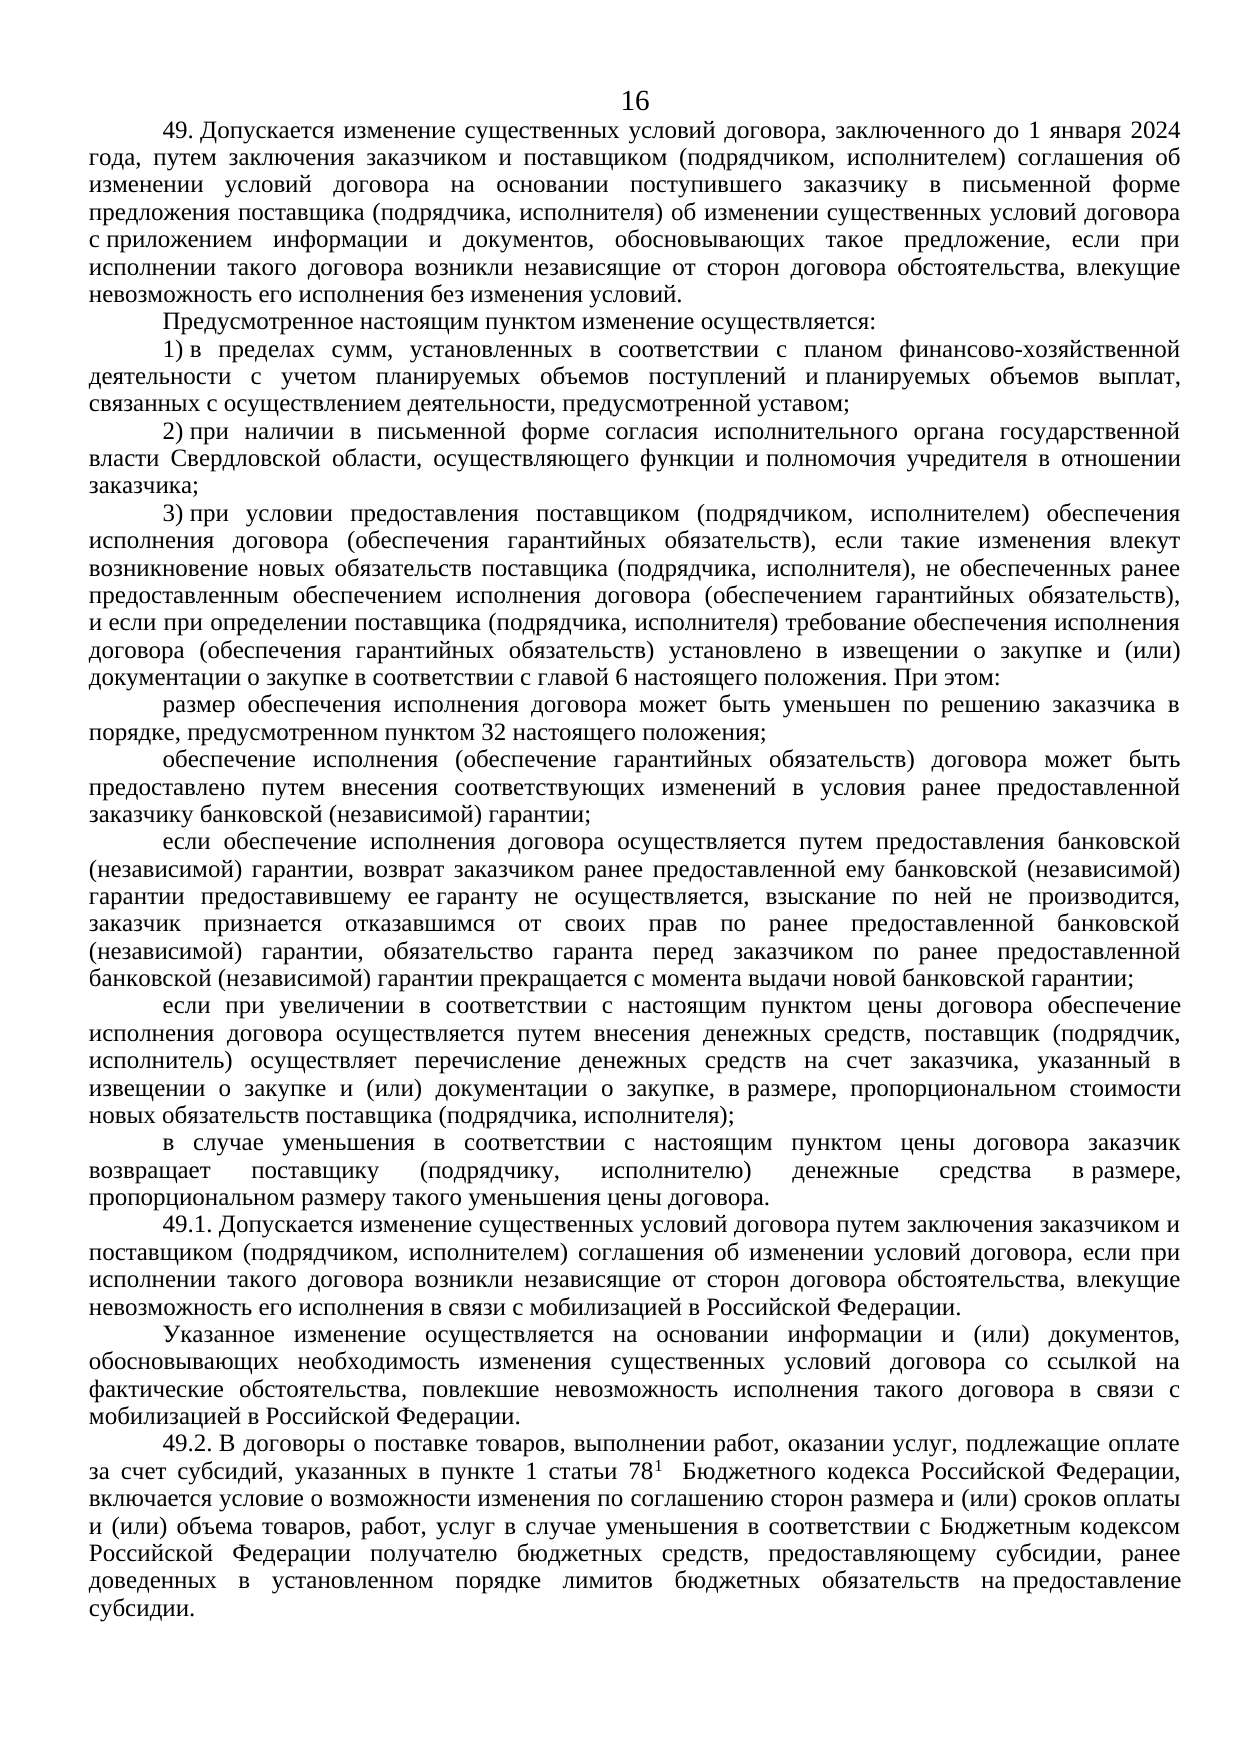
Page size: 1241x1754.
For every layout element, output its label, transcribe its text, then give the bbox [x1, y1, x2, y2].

text если обеспечение исполнения договора осуществляется путем предоставления банковской (независимой) гарантии, возврат заказчиком ранее предоставленной ему банковской (независимой) гарантии предоставившему ее гаранту не осуществляется, взыскание по ней не производится, заказчик признается отказавшимся от своих прав по ранее предоставленной банковской (независимой) гарантии, обязательство гаранта перед заказчиком по ранее предоставленной банковской (независимой) гарантии прекращается с момента выдачи новой банковской гарантии; [89, 828, 1181, 992]
text в случае уменьшения в соответствии с настоящим пунктом цены договора заказчик возвращает поставщику (подрядчику, исполнителю) денежные средства в размере, пропорциональном размеру такого уменьшения цены договора. [89, 1129, 1181, 1211]
text 2) при наличии в письменной форме согласия исполнительного органа государственной власти Свердловской области, осуществляющего функции и полномочия учредителя в отношении заказчика; [89, 417, 1181, 499]
text 49.2. В договоры о поставке товаров, выполнении работ, оказании услуг, подлежащие оплате за счет субсидий, указанных в пункте 1 статьи 781 Бюджетного кодекса Российской Федерации, включается условие о возможности изменения по соглашению сторон размера и (или) сроков оплаты и (или) объема товаров, работ, услуг в случае уменьшения в соответствии с Бюджетным кодексом Российской Федерации получателю бюджетных средств, предоставляющему субсидии, ранее доведенных в установленном порядке лимитов бюджетных обязательств на предоставление субсидии. [89, 1430, 1181, 1622]
text 49.1. Допускается изменение существенных условий договора путем заключения заказчиком и поставщиком (подрядчиком, исполнителем) соглашения об изменении условий договора, если при исполнении такого договора возникли независящие от сторон договора обстоятельства, влекущие невозможность его исполнения в связи с мобилизацией в Российской Федерации. [89, 1211, 1181, 1321]
text 3) при условии предоставления поставщиком (подрядчиком, исполнителем) обеспечения исполнения договора (обеспечения гарантийных обязательств), если такие изменения влекут возникновение новых обязательств поставщика (подрядчика, исполнителя), не обеспеченных ранее предоставленным обеспечением исполнения договора (обеспечением гарантийных обязательств), и если при определении поставщика (подрядчика, исполнителя) требование обеспечения исполнения договора (обеспечения гарантийных обязательств) установлено в извещении о закупке и (или) документации о закупке в соответствии с главой 6 настоящего положения. При этом: [89, 499, 1181, 691]
text Предусмотренное настоящим пунктом изменение осуществляется: [89, 308, 1181, 335]
text 49. Допускается изменение существенных условий договора, заключенного до 1 января 2024 года, путем заключения заказчиком и поставщиком (подрядчиком, исполнителем) соглашения об изменении условий договора на основании поступившего заказчику в письменной форме предложения поставщика (подрядчика, исполнителя) об изменении существенных условий договора с приложением информации и документов, обосновывающих такое предложение, если при исполнении такого договора возникли независящие от сторон договора обстоятельства, влекущие невозможность его исполнения без изменения условий. [89, 116, 1181, 308]
text размер обеспечения исполнения договора может быть уменьшен по решению заказчика в порядке, предусмотренном пунктом 32 настоящего положения; [89, 691, 1181, 746]
text если при увеличении в соответствии с настоящим пунктом цены договора обеспечение исполнения договора осуществляется путем внесения денежных средств, поставщик (подрядчик, исполнитель) осуществляет перечисление денежных средств на счет заказчика, указанный в извещении о закупке и (или) документации о закупке, в размере, пропорциональном стоимости новых обязательств поставщика (подрядчика, исполнителя); [89, 992, 1181, 1129]
text 1) в пределах сумм, установленных в соответствии с планом финансово-хозяйственной деятельности с учетом планируемых объемов поступлений и планируемых объемов выплат, связанных с осуществлением деятельности, предусмотренной уставом; [89, 335, 1181, 417]
text обеспечение исполнения (обеспечение гарантийных обязательств) договора может быть предоставлено путем внесения соответствующих изменений в условия ранее предоставленной заказчику банковской (независимой) гарантии; [89, 746, 1181, 828]
text Указанное изменение осуществляется на основании информации и (или) документов, обосновывающих необходимость изменения существенных условий договора со ссылкой на фактические обстоятельства, повлекшие невозможность исполнения такого договора в связи с мобилизацией в Российской Федерации. [89, 1321, 1181, 1430]
